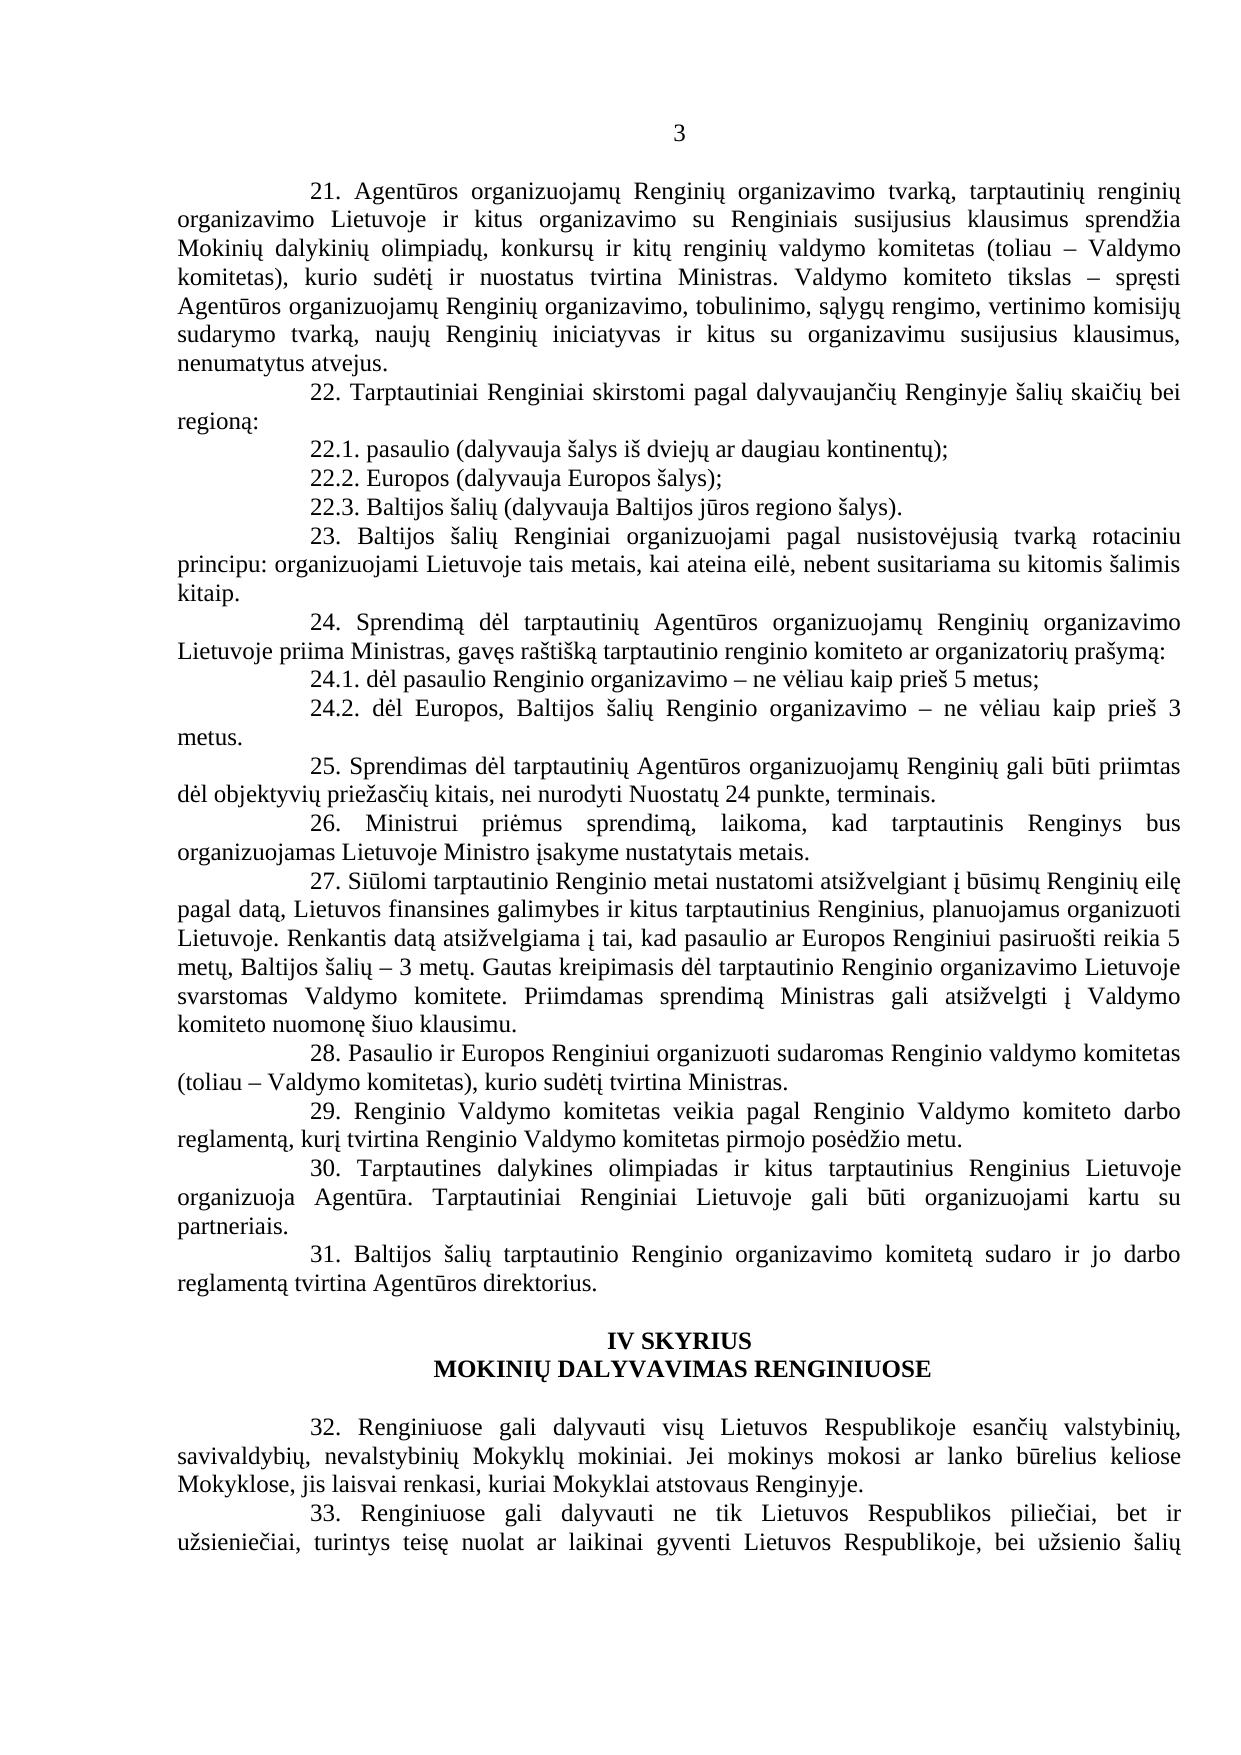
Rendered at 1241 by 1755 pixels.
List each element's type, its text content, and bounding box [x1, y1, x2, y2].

text 21. Agentūros organizuojamų Renginių organizavimo tvarką, tarptautinių renginių organizavimo Lietuvoje ir kitus organizavimo su Renginiais susijusius klausimus sprendžia Mokinių dalykinių olimpiadų, konkursų ir kitų renginių valdymo komitetas (toliau – Valdymo komitetas), kurio sudėtį ir nuostatus tvirtina Ministras. Valdymo komiteto tikslas – spręsti Agentūros organizuojamų Renginių organizavimo, tobulinimo, sąlygų rengimo, vertinimo komisijų sudarymo tvarką, naujų Renginių iniciatyvas ir kitus su organizavimu susijusius klausimus, nenumatytus atvejus. [177, 176, 1182, 377]
text 22.1. pasaulio (dalyvauja šalys iš dviejų ar daugiau kontinentų); [177, 434, 1182, 463]
text 29. Renginio Valdymo komitetas veikia pagal Renginio Valdymo komiteto darbo reglamentą, kurį tvirtina Renginio Valdymo komitetas pirmojo posėdžio metu. [177, 1096, 1182, 1153]
text 22. Tarptautiniai Renginiai skirstomi pagal dalyvaujančių Renginyje šalių skaičių bei regioną: [177, 377, 1182, 434]
text 22.2. Europos (dalyvauja Europos šalys); [177, 463, 1182, 492]
text 22.3. Baltijos šalių (dalyvauja Baltijos jūros regiono šalys). [177, 492, 1182, 521]
text 25. Sprendimas dėl tarptautinių Agentūros organizuojamų Renginių gali būti priimtas dėl objektyvių priežasčių kitais, nei nurodyti Nuostatų 24 punkte, terminais. [177, 751, 1182, 808]
text MOKINIŲ DALYVAVIMAS RENGINIUOSE [177, 1354, 1182, 1383]
text 33. Renginiuose gali dalyvauti ne tik Lietuvos Respublikos piliečiai, bet ir užsieniečiai, turintys teisę nuolat ar laikinai gyventi Lietuvos Respublikoje, bei užsienio šalių [177, 1498, 1182, 1556]
text 23. Baltijos šalių Renginiai organizuojami pagal nusistovėjusią tvarką rotaciniu principu: organizuojami Lietuvoje tais metais, kai ateina eilė, nebent susitariama su kitomis šalimis kitaip. [177, 521, 1182, 607]
text 24.2. dėl Europos, Baltijos šalių Renginio organizavimo – ne vėliau kaip prieš 3 metus. [177, 693, 1182, 751]
text 28. Pasaulio ir Europos Renginiui organizuoti sudaromas Renginio valdymo komitetas (toliau – Valdymo komitetas), kurio sudėtį tvirtina Ministras. [177, 1038, 1182, 1096]
text 30. Tarptautines dalykines olimpiadas ir kitus tarptautinius Renginius Lietuvoje organizuoja Agentūra. Tarptautiniai Renginiai Lietuvoje gali būti organizuojami kartu su partneriais. [177, 1153, 1182, 1239]
text 24. Sprendimą dėl tarptautinių Agentūros organizuojamų Renginių organizavimo Lietuvoje priima Ministras, gavęs raštišką tarptautinio renginio komiteto ar organizatorių prašymą: [177, 607, 1182, 664]
text 26. Ministrui priėmus sprendimą, laikoma, kad tarptautinis Renginys bus organizuojamas Lietuvoje Ministro įsakyme nustatytais metais. [177, 808, 1182, 866]
text 27. Siūlomi tarptautinio Renginio metai nustatomi atsižvelgiant į būsimų Renginių eilę pagal datą, Lietuvos finansines galimybes ir kitus tarptautinius Renginius, planuojamus organizuoti Lietuvoje. Renkantis datą atsižvelgiama į tai, kad pasaulio ar Europos Renginiui pasiruošti reikia 5 metų, Baltijos šalių – 3 metų. Gautas kreipimasis dėl tarptautinio Renginio organizavimo Lietuvoje svarstomas Valdymo komitete. Priimdamas sprendimą Ministras gali atsižvelgti į Valdymo komiteto nuomonę šiuo klausimu. [177, 866, 1182, 1038]
text 32. Renginiuose gali dalyvauti visų Lietuvos Respublikoje esančių valstybinių, savivaldybių, nevalstybinių Mokyklų mokiniai. Jei mokinys mokosi ar lanko būrelius keliose Mokyklose, jis laisvai renkasi, kuriai Mokyklai atstovaus Renginyje. [177, 1412, 1182, 1498]
text IV SKYRIUS [177, 1326, 1182, 1354]
text 31. Baltijos šalių tarptautinio Renginio organizavimo komitetą sudaro ir jo darbo reglamentą tvirtina Agentūros direktorius. [177, 1239, 1182, 1297]
text 24.1. dėl pasaulio Renginio organizavimo – ne vėliau kaip prieš 5 metus; [177, 664, 1182, 693]
